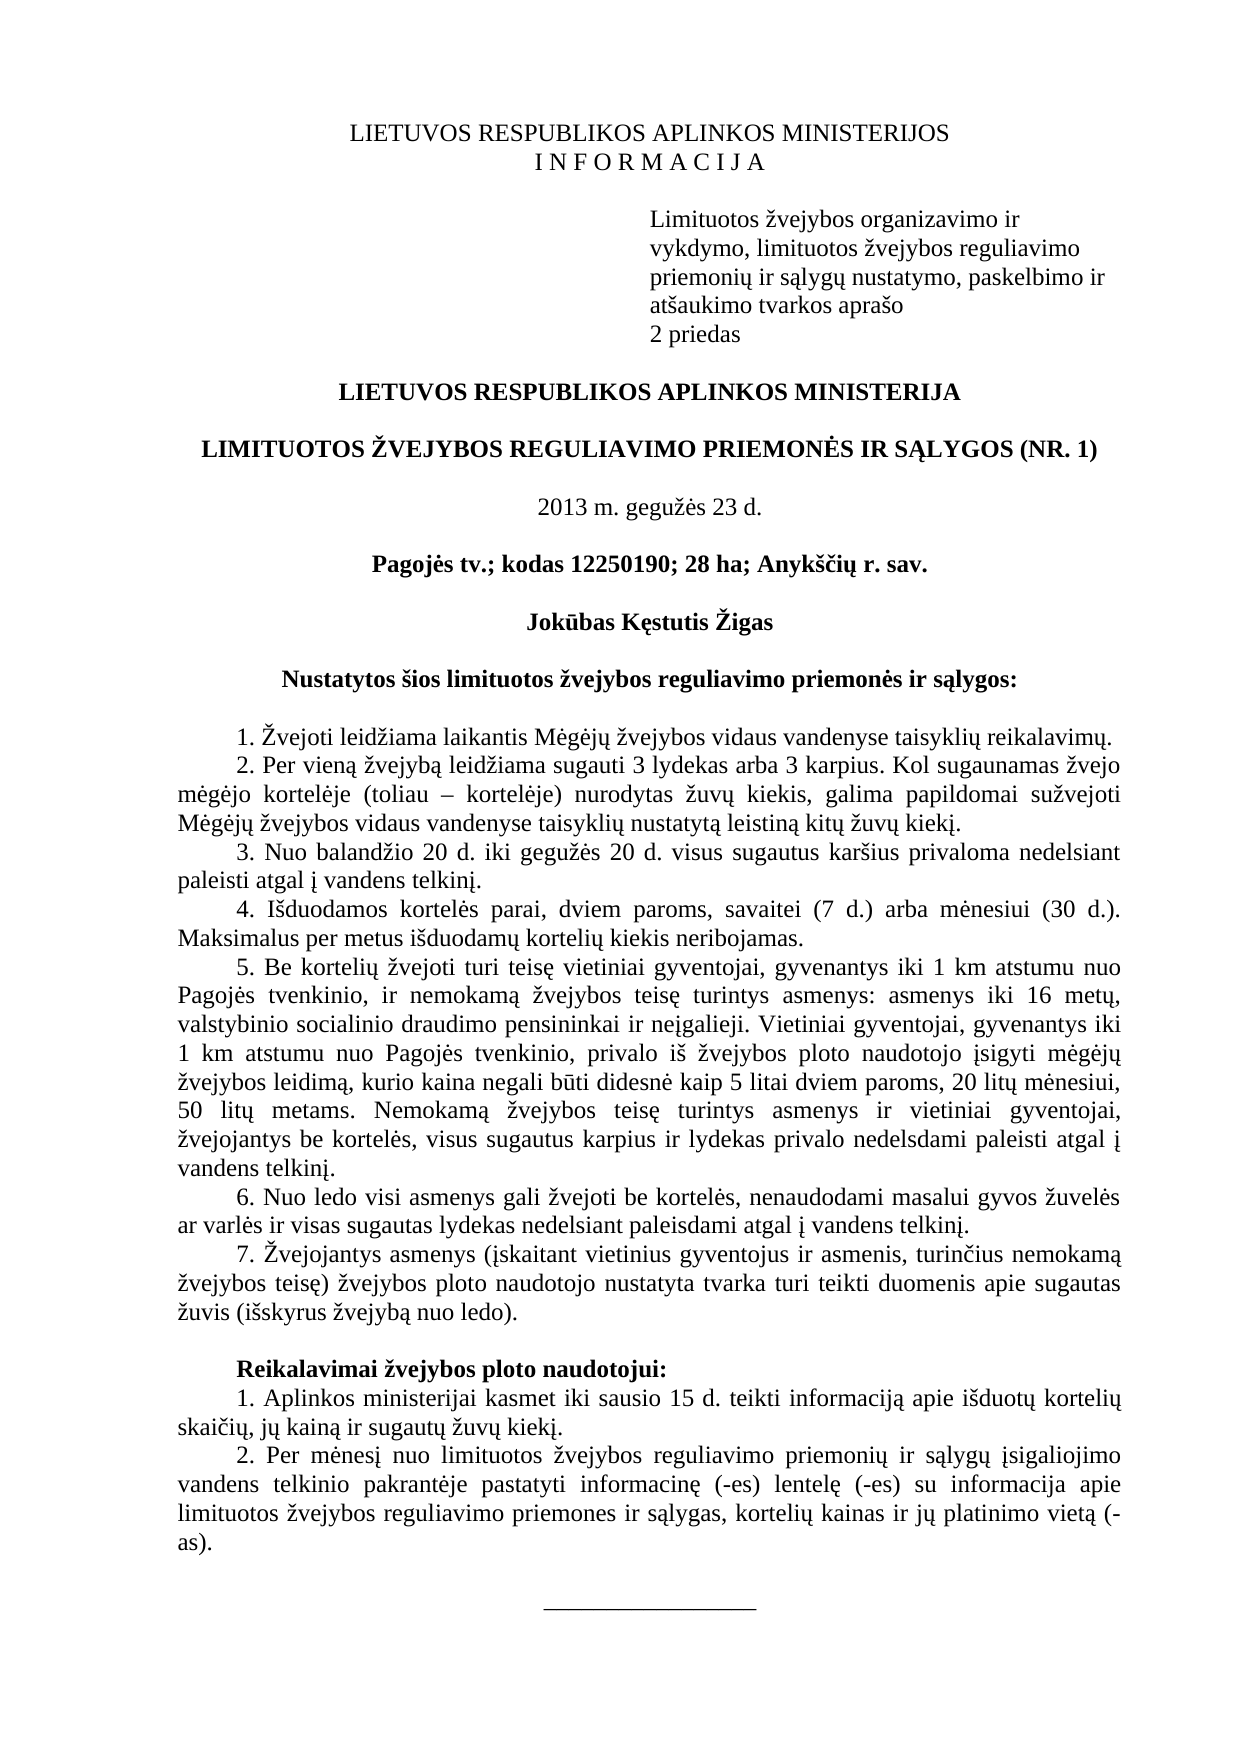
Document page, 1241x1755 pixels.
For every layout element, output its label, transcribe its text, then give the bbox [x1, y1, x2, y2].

text 2013 m. gegužės 23 d. [177, 492, 1122, 521]
text LIETUVOS RESPUBLIKOS APLINKOS MINISTERIJA [177, 377, 1122, 406]
text 5. Be kortelių žvejoti turi teisę vietiniai gyventojai, gyvenantys iki 1 km atstumu nuo Pagojės tvenkinio, ir nemokamą žvejybos teisę turintys asmenys: asmenys iki 16 metų, valstybinio socialinio draudimo pensininkai ir neįgalieji. Vietiniai gyventojai, gyvenantys iki 1 km atstumu nuo Pagojės tvenkinio, privalo iš žvejybos ploto naudotojo įsigyti mėgėjų žvejybos leidimą, kurio kaina negali būti didesnė kaip 5 litai dviem paroms, 20 litų mėnesiui, 50 litų metams. Nemokamą žvejybos teisę turintys asmenys ir vietiniai gyventojai, žvejojantys be kortelės, visus sugautus karpius ir lydekas privalo nedelsdami paleisti atgal į vandens telkinį. [177, 952, 1122, 1182]
text 4. Išduodamos kortelės parai, dviem paroms, savaitei (7 d.) arba mėnesiui (30 d.). Maksimalus per metus išduodamų kortelių kiekis neribojamas. [177, 894, 1122, 952]
text 2. Per mėnesį nuo limituotos žvejybos reguliavimo priemonių ir sąlygų įsigaliojimo vandens telkinio pakrantėje pastatyti informacinę (-es) lentelę (-es) su informacija apie limituotos žvejybos reguliavimo priemones ir sąlygas, kortelių kainas ir jų platinimo vietą (-as). [177, 1441, 1122, 1556]
text 7. Žvejojantys asmenys (įskaitant vietinius gyventojus ir asmenis, turinčius nemokamą žvejybos teisę) žvejybos ploto naudotojo nustatyta tvarka turi teikti duomenis apie sugautas žuvis (išskyrus žvejybą nuo ledo). [177, 1239, 1122, 1326]
text 1. Aplinkos ministerijai kasmet iki sausio 15 d. teikti informaciją apie išduotų kortelių skaičių, jų kainą ir sugautų žuvų kiekį. [177, 1383, 1122, 1441]
text 6. Nuo ledo visi asmenys gali žvejoti be kortelės, nenaudodami masalui gyvos žuvelės ar varlės ir visas sugautas lydekas nedelsiant paleisdami atgal į vandens telkinį. [177, 1182, 1122, 1239]
text 2 priedas [649, 319, 1122, 348]
text 3. Nuo balandžio 20 d. iki gegužės 20 d. visus sugautus karšius privaloma nedelsiant paleisti atgal į vandens telkinį. [177, 837, 1122, 894]
text LIMITUOTOS ŽVEJYBOS REGULIAVIMO PRIEMONĖS IR SĄLYGOS (NR. 1) [177, 434, 1122, 463]
text 1. Žvejoti leidžiama laikantis Mėgėjų žvejybos vidaus vandenyse taisyklių reikalavimų. [177, 722, 1122, 751]
text Nustatytos šios limituotos žvejybos reguliavimo priemonės ir sąlygos: [177, 664, 1122, 693]
text _________________ [177, 1584, 1122, 1613]
text Jokūbas Kęstutis Žigas [177, 607, 1122, 636]
text i n f o r m a c i j a [177, 147, 1122, 176]
text Pagojės tv.; kodas 12250190; 28 ha; Anykščių r. sav. [177, 549, 1122, 578]
text 2. Per vieną žvejybą leidžiama sugauti 3 lydekas arba 3 karpius. Kol sugaunamas žvejo mėgėjo kortelėje (toliau – kortelėje) nurodytas žuvų kiekis, galima papildomai sužvejoti Mėgėjų žvejybos vidaus vandenyse taisyklių nustatytą leistiną kitų žuvų kiekį. [177, 751, 1122, 837]
text Reikalavimai žvejybos ploto naudotojui: [177, 1354, 1122, 1383]
text LIETUVOS RESPUBLIKOS APLINKOS MINISTERIJOS [177, 118, 1122, 147]
text Limituotos žvejybos organizavimo ir vykdymo, limituotos žvejybos reguliavimo priemonių ir sąlygų nustatymo, paskelbimo ir atšaukimo tvarkos aprašo [649, 204, 1122, 319]
